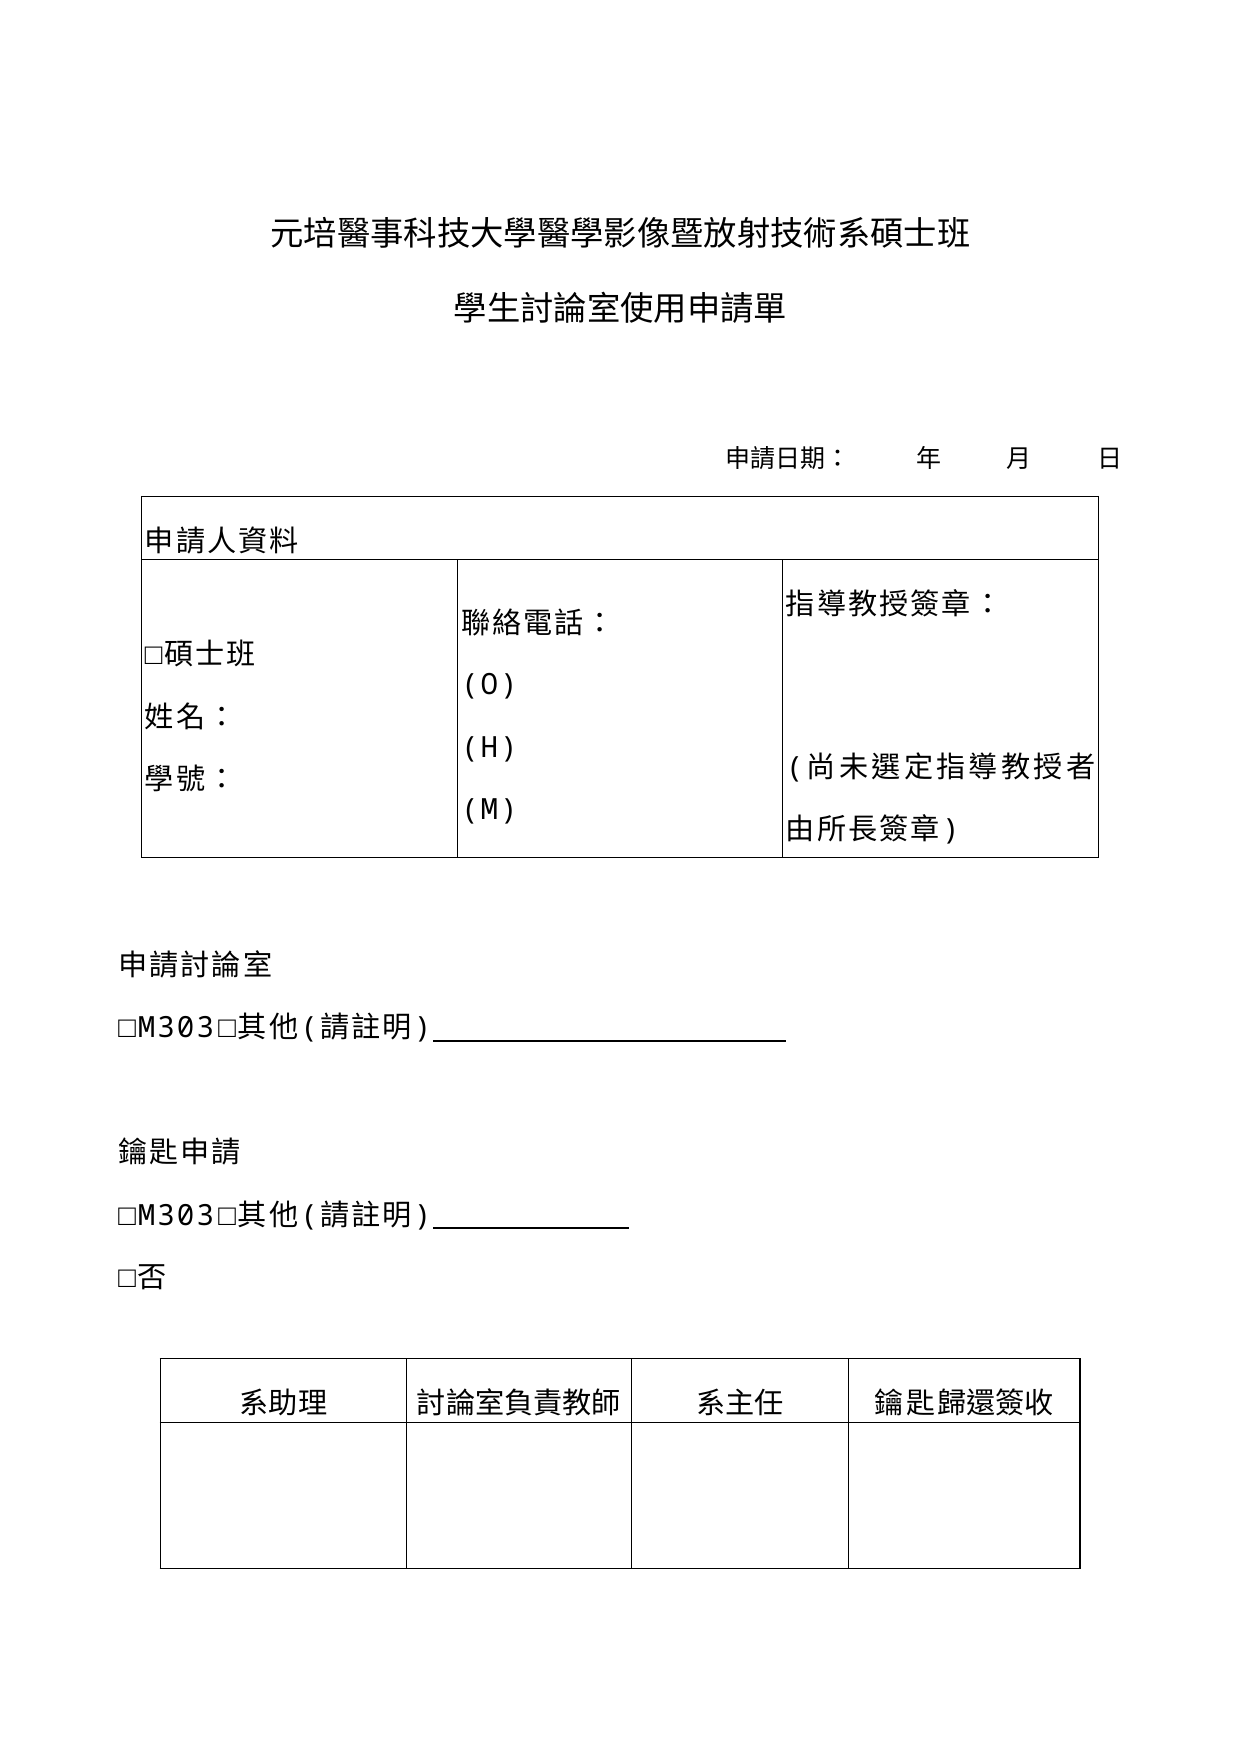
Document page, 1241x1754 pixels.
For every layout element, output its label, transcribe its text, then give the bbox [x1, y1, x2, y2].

table_header 鑰匙歸還簽收 [849, 1359, 1079, 1422]
table_cell □碩士班 姓名： 學號： [142, 560, 457, 857]
text 申請日期： 年 月 日 [118, 414, 1122, 477]
table_cell 聯絡電話： (O) (H) (M) [458, 560, 782, 857]
text □否 [118, 1233, 1122, 1296]
table_cell 指導教授簽章： (尚未選定指導教授者由所長簽章) [783, 560, 1098, 857]
text 申請討論室 [118, 921, 1122, 983]
text 鑰匙申請 [118, 1108, 1122, 1171]
table_header 申請人資料 [142, 497, 1098, 559]
table_header 系主任 [632, 1359, 848, 1422]
text 元培醫事科技大學醫學影像暨放射技術系碩士班 [118, 189, 1122, 252]
table_cell [849, 1423, 1079, 1568]
text □M303 □其他(請註明) [118, 983, 1122, 1046]
text 學生討論室使用申請單 [118, 264, 1122, 327]
table_header 討論室負責教師 [407, 1359, 631, 1422]
table_header 系助理 [161, 1359, 406, 1422]
text □M303 □其他(請註明) [118, 1171, 1122, 1233]
table_cell [407, 1423, 631, 1568]
table_cell [632, 1423, 848, 1568]
table_cell [161, 1423, 406, 1568]
